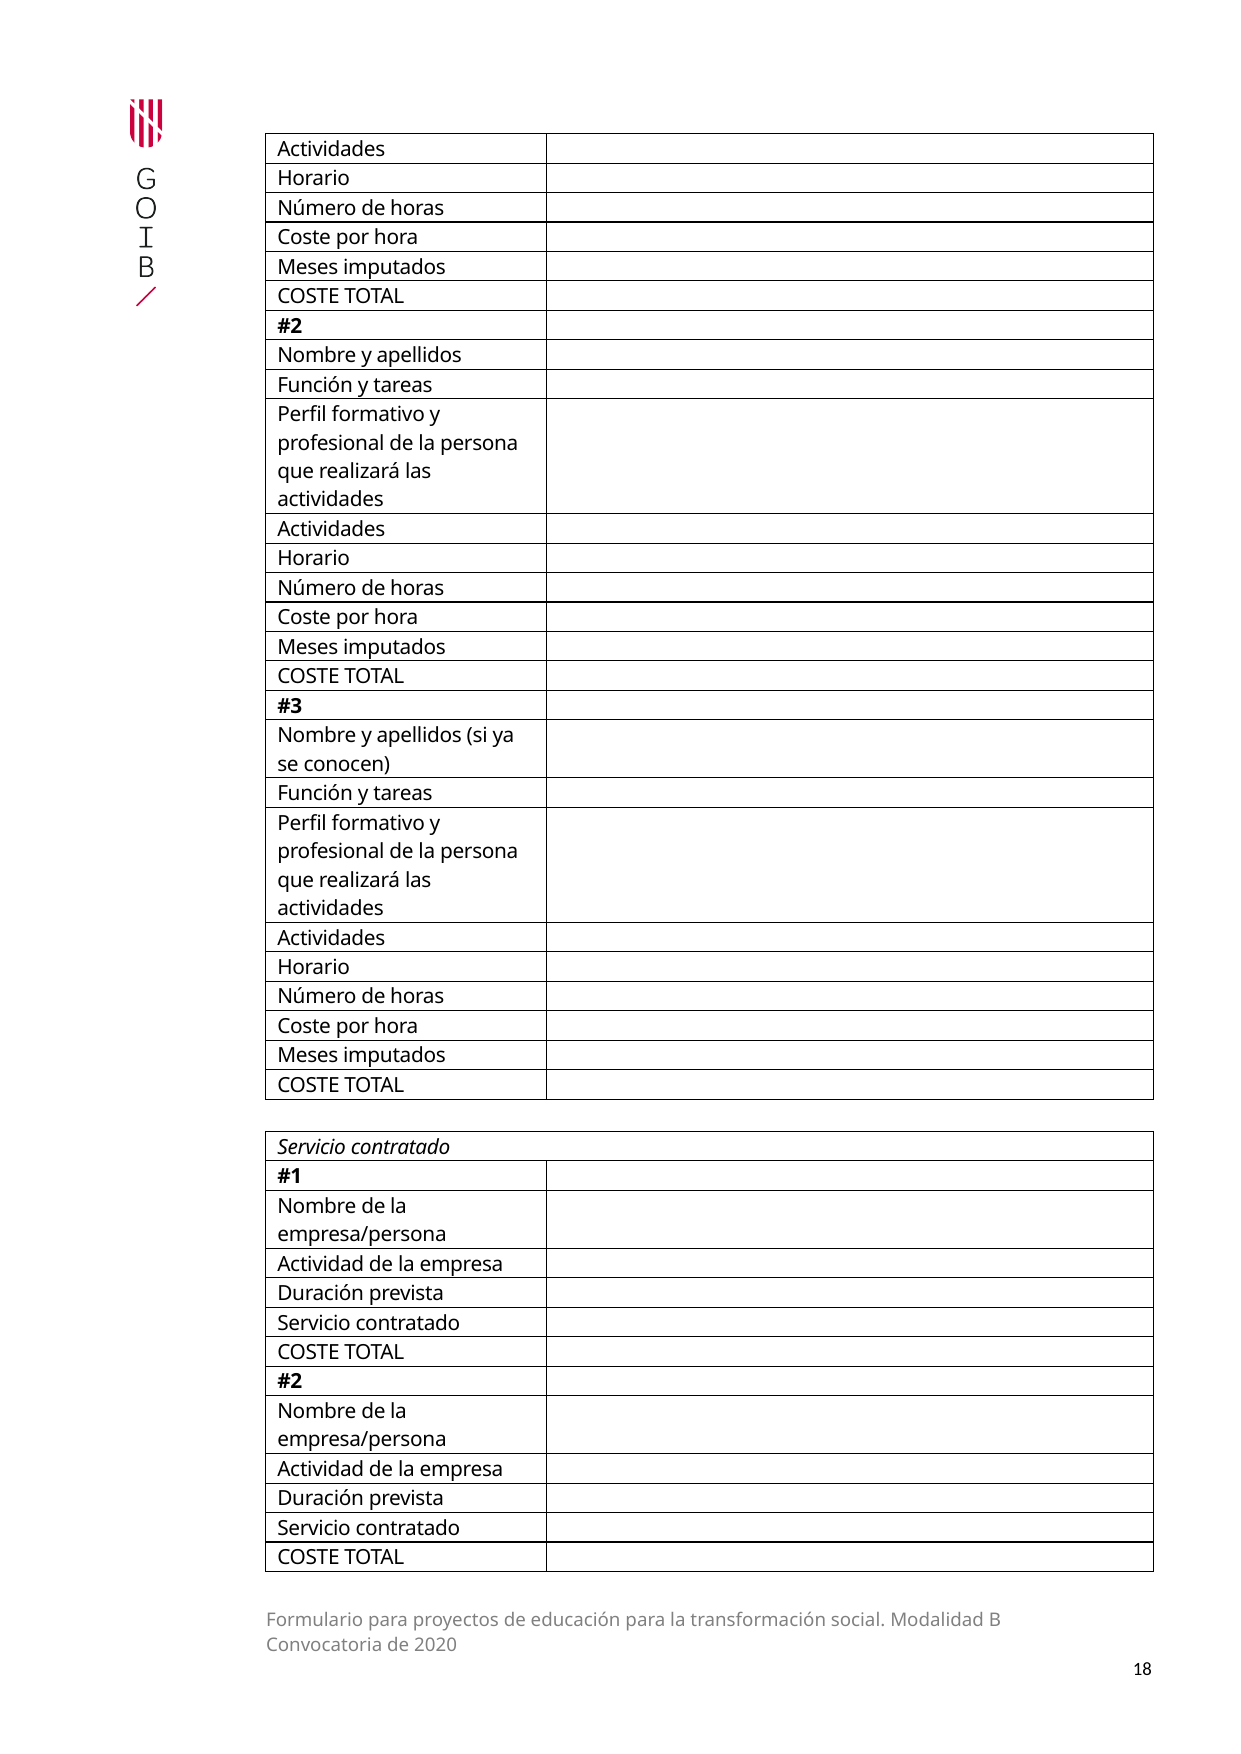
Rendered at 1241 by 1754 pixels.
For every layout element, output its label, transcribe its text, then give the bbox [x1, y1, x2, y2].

table_cell COSTE TOTAL [266, 1543, 546, 1571]
table_cell [547, 778, 1153, 807]
table_cell [547, 281, 1153, 310]
table_cell Actividad de la empresa [266, 1249, 546, 1277]
table_cell [547, 193, 1153, 221]
table_cell [547, 1011, 1153, 1039]
table_cell #1 [266, 1161, 546, 1190]
table_cell [547, 1337, 1153, 1366]
table_cell Meses imputados [266, 1041, 546, 1069]
table_cell Perfil formativo y profesional de la persona que realizará las actividades [266, 808, 546, 922]
table_cell Servicio contratado [266, 1513, 546, 1541]
table_cell [547, 720, 1153, 777]
table_cell Coste por hora [266, 603, 546, 631]
table_cell Número de horas [266, 193, 546, 221]
table_cell [547, 1041, 1153, 1069]
table_cell COSTE TOTAL [266, 661, 546, 690]
table_cell [547, 632, 1153, 660]
table_cell [547, 1278, 1153, 1307]
table_header Servicio contratado [266, 1132, 1153, 1160]
table_cell Horario [266, 544, 546, 572]
table_cell [547, 1396, 1153, 1453]
table_cell [547, 544, 1153, 572]
table_cell Número de horas [266, 982, 546, 1010]
table_cell Actividades [266, 514, 546, 542]
table_cell [547, 252, 1153, 280]
table_cell Coste por hora [266, 1011, 546, 1039]
table_cell [547, 1454, 1153, 1482]
table_cell Función y tareas [266, 778, 546, 807]
table_cell [547, 514, 1153, 542]
table_cell [547, 1191, 1153, 1248]
table_cell [547, 311, 1153, 339]
table_cell [547, 1484, 1153, 1512]
table_cell Actividades [266, 923, 546, 951]
table_cell [547, 661, 1153, 690]
table_cell [547, 1513, 1153, 1541]
table_cell [547, 1367, 1153, 1395]
table_cell [547, 691, 1153, 719]
table_cell [547, 923, 1153, 951]
table_cell COSTE TOTAL [266, 281, 546, 310]
table_cell [547, 1161, 1153, 1190]
table_cell Nombre y apellidos (si ya se conocen) [266, 720, 546, 777]
table_cell Nombre y apellidos [266, 340, 546, 369]
table_cell Meses imputados [266, 632, 546, 660]
table_cell [547, 1070, 1153, 1098]
table_cell Número de horas [266, 573, 546, 601]
table_cell [547, 1543, 1153, 1571]
table_cell [547, 340, 1153, 369]
table_cell Función y tareas [266, 370, 546, 398]
table_cell [547, 573, 1153, 601]
table_cell [547, 134, 1153, 162]
table_cell Horario [266, 164, 546, 192]
table_cell Duración prevista [266, 1484, 546, 1512]
table_cell [547, 223, 1153, 251]
table_cell COSTE TOTAL [266, 1337, 546, 1366]
table_cell [547, 399, 1153, 513]
table_cell Perfil formativo y profesional de la persona que realizará las actividades [266, 399, 546, 513]
table_cell Coste por hora [266, 223, 546, 251]
table_cell Actividades [266, 134, 546, 162]
table_cell [547, 1249, 1153, 1277]
table_cell [547, 808, 1153, 922]
table_cell [547, 1308, 1153, 1336]
table_cell COSTE TOTAL [266, 1070, 546, 1098]
table_cell [547, 370, 1153, 398]
table_cell [547, 603, 1153, 631]
table_cell [547, 952, 1153, 981]
table_cell Nombre de la empresa/persona [266, 1396, 546, 1453]
table_cell Meses imputados [266, 252, 546, 280]
table_cell [547, 982, 1153, 1010]
table_cell [547, 164, 1153, 192]
table_cell #2 [266, 311, 546, 339]
table_cell Horario [266, 952, 546, 981]
table_cell #2 [266, 1367, 546, 1395]
table_cell Servicio contratado [266, 1308, 546, 1336]
table_cell #3 [266, 691, 546, 719]
table_cell Nombre de la empresa/persona [266, 1191, 546, 1248]
picture [101, 76, 191, 337]
table_cell Actividad de la empresa [266, 1454, 546, 1482]
table_cell Duración prevista [266, 1278, 546, 1307]
